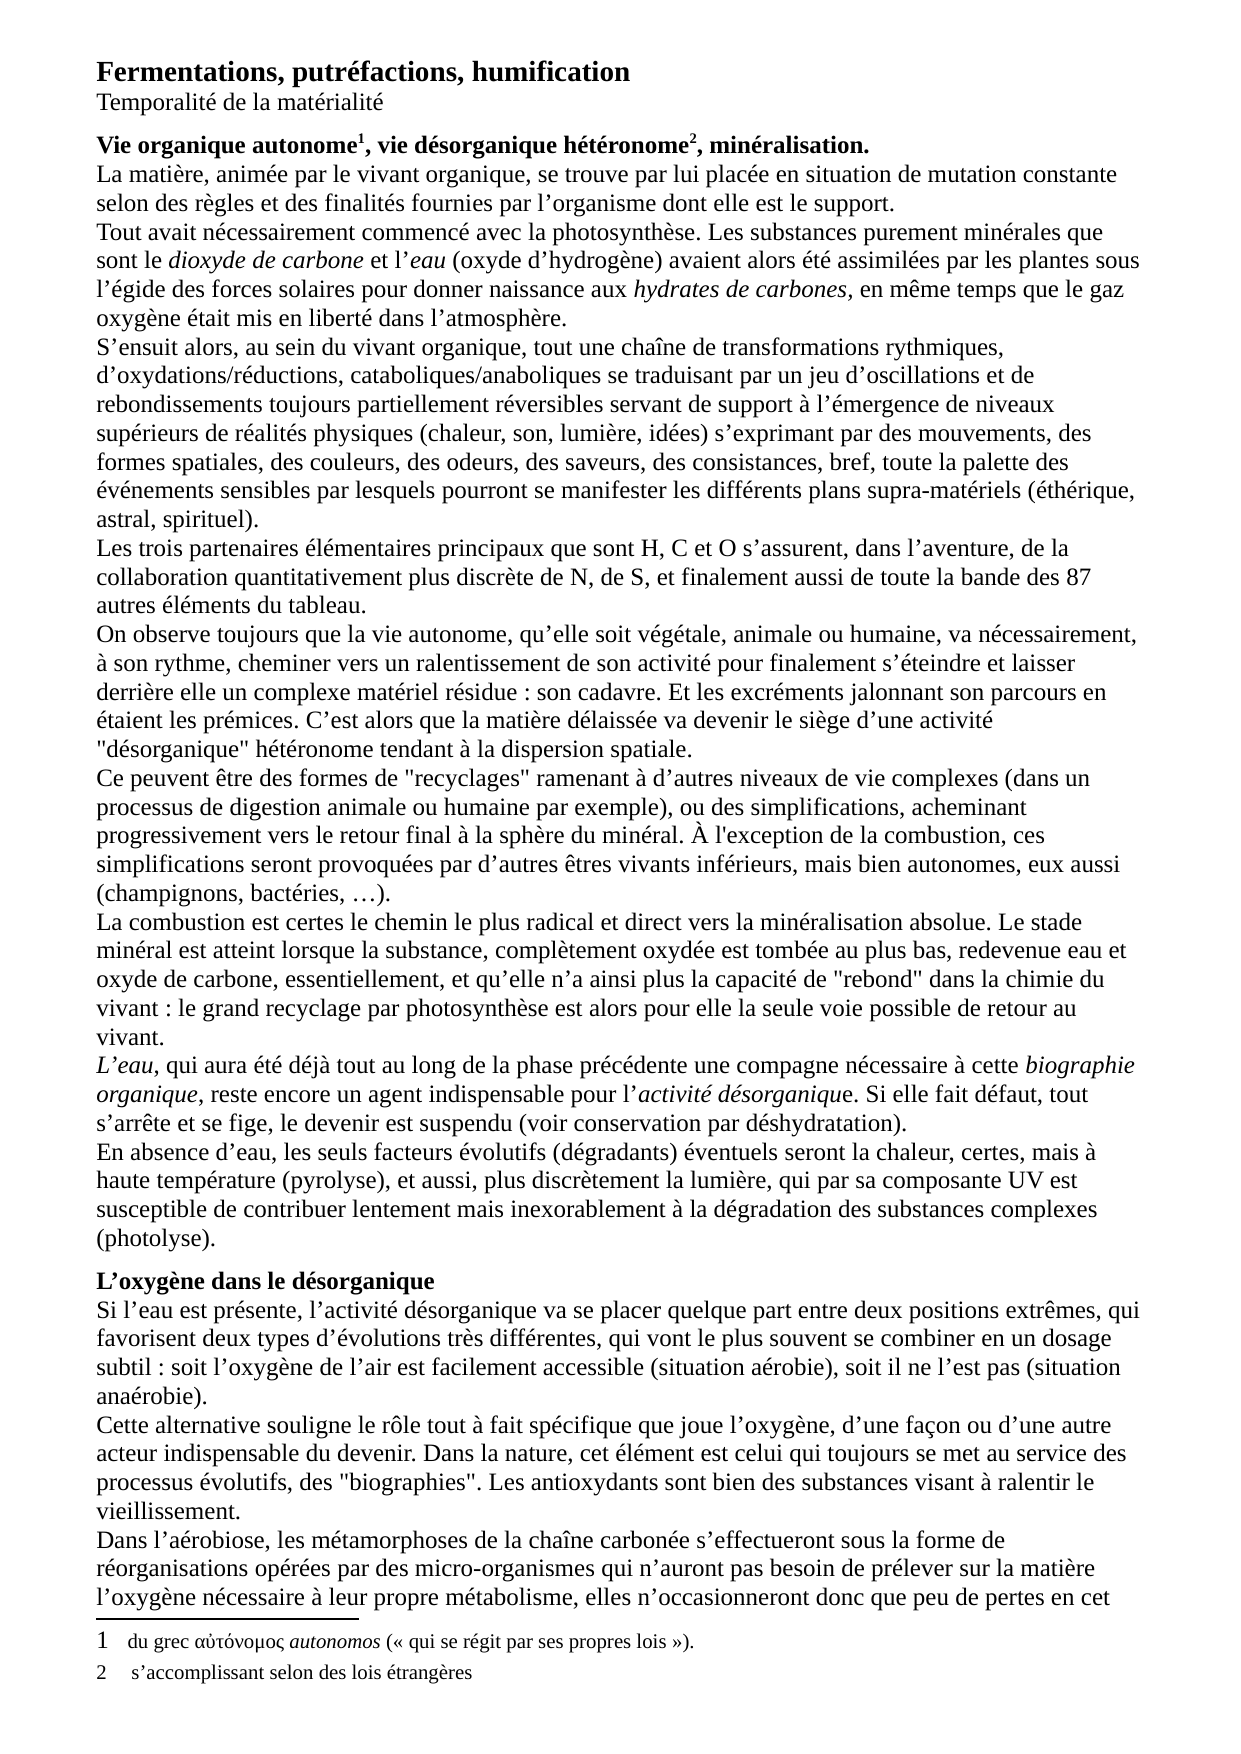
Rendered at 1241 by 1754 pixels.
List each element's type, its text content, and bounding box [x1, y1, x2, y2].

text Temporalité de la matérialité [96, 87, 1146, 116]
text Ce peuvent être des formes de "recyclages" ramenant à d’autres niveaux de vie complexes (dans un processus de digestion animale ou humaine par exemple), ou des simplifications, acheminant progressivement vers le retour final à la sphère du minéral. À l'exception de la combustion, ces simplifications seront provoquées par d’autres êtres vivants inférieurs, mais bien autonomes, eux aussi (champignons, bactéries, …). [96, 763, 1146, 907]
text L’oxygène dans le désorganique [96, 1266, 1146, 1295]
text On observe toujours que la vie autonome, qu’elle soit végétale, animale ou humaine, va nécessairement, à son rythme, cheminer vers un ralentissement de son activité pour finalement s’éteindre et laisser derrière elle un complexe matériel résidue : son cadavre. Et les excréments jalonnant son parcours en étaient les prémices. C’est alors que la matière délaissée va devenir le siège d’une activité "désorganique" hétéronome tendant à la dispersion spatiale. [96, 619, 1146, 763]
text du grec αὐτόνομος autonomos (« qui se régit par ses propres lois »). [96, 1625, 1146, 1654]
text La combustion est certes le chemin le plus radical et direct vers la minéralisation absolue. Le stade minéral est atteint lorsque la substance, complètement oxydée est tombée au plus bas, redevenue eau et oxyde de carbone, essentiellement, et qu’elle n’a ainsi plus la capacité de "rebond" dans la chimie du vivant : le grand recyclage par photosynthèse est alors pour elle la seule voie possible de retour au vivant. [96, 907, 1146, 1050]
text s’accomplissant selon des lois étrangères [96, 1659, 1146, 1684]
text Cette alternative souligne le rôle tout à fait spécifique que joue l’oxygène, d’une façon ou d’une autre acteur indispensable du devenir. Dans la nature, cet élément est celui qui toujours se met au service des processus évolutifs, des "biographies". Les antioxydants sont bien des substances visant à ralentir le vieillissement. [96, 1410, 1146, 1525]
text Si l’eau est présente, l’activité désorganique va se placer quelque part entre deux positions extrêmes, qui favorisent deux types d’évolutions très différentes, qui vont le plus souvent se combiner en un dosage subtil : soit l’oxygène de l’air est facilement accessible (situation aérobie), soit il ne l’est pas (situation anaérobie). [96, 1295, 1146, 1410]
text La matière, animée par le vivant organique, se trouve par lui placée en situation de mutation constante selon des règles et des finalités fournies par l’organisme dont elle est le support. [96, 159, 1146, 217]
text S’ensuit alors, au sein du vivant organique, tout une chaîne de transformations rythmiques, d’oxydations/réductions, cataboliques/anaboliques se traduisant par un jeu d’oscillations et de rebondissements toujours partiellement réversibles servant de support à l’émergence de niveaux supérieurs de réalités physiques (chaleur, son, lumière, idées) s’exprimant par des mouvements, des formes spatiales, des couleurs, des odeurs, des saveurs, des consistances, bref, toute la palette des événements sensibles par lesquels pourront se manifester les différents plans supra-matériels (éthérique, astral, spirituel). [96, 332, 1146, 533]
text Les trois partenaires élémentaires principaux que sont H, C et O s’assurent, dans l’aventure, de la collaboration quantitativement plus discrète de N, de S, et finalement aussi de toute la bande des 87 autres éléments du tableau. [96, 533, 1146, 619]
text En absence d’eau, les seuls facteurs évolutifs (dégradants) éventuels seront la chaleur, certes, mais à haute température (pyrolyse), et aussi, plus discrètement la lumière, qui par sa composante UV est susceptible de contribuer lentement mais inexorablement à la dégradation des substances complexes (photolyse). [96, 1137, 1146, 1252]
text Vie organique autonome, vie désorganique hétéronome, minéralisation. [96, 130, 1146, 159]
text Dans l’aérobiose, les métamorphoses de la chaîne carbonée s’effectueront sous la forme de réorganisations opérées par des micro-organismes qui n’auront pas besoin de prélever sur la matière l’oxygène nécessaire à leur propre métabolisme, elles n’occasionneront donc que peu de pertes en cet [96, 1525, 1146, 1611]
text L’eau, qui aura été déjà tout au long de la phase précédente une compagne nécessaire à cette biographie organique, reste encore un agent indispensable pour l’activité désorganique. Si elle fait défaut, tout s’arrête et se fige, le devenir est suspendu (voir conservation par déshydratation). [96, 1050, 1146, 1137]
text Fermentations, putréfactions, humification [96, 54, 1146, 87]
text Tout avait nécessairement commencé avec la photosynthèse. Les substances purement minérales que sont le dioxyde de carbone et l’eau (oxyde d’hydrogène) avaient alors été assimilées par les plantes sous l’égide des forces solaires pour donner naissance aux hydrates de carbones, en même temps que le gaz oxygène était mis en liberté dans l’atmosphère. [96, 217, 1146, 332]
